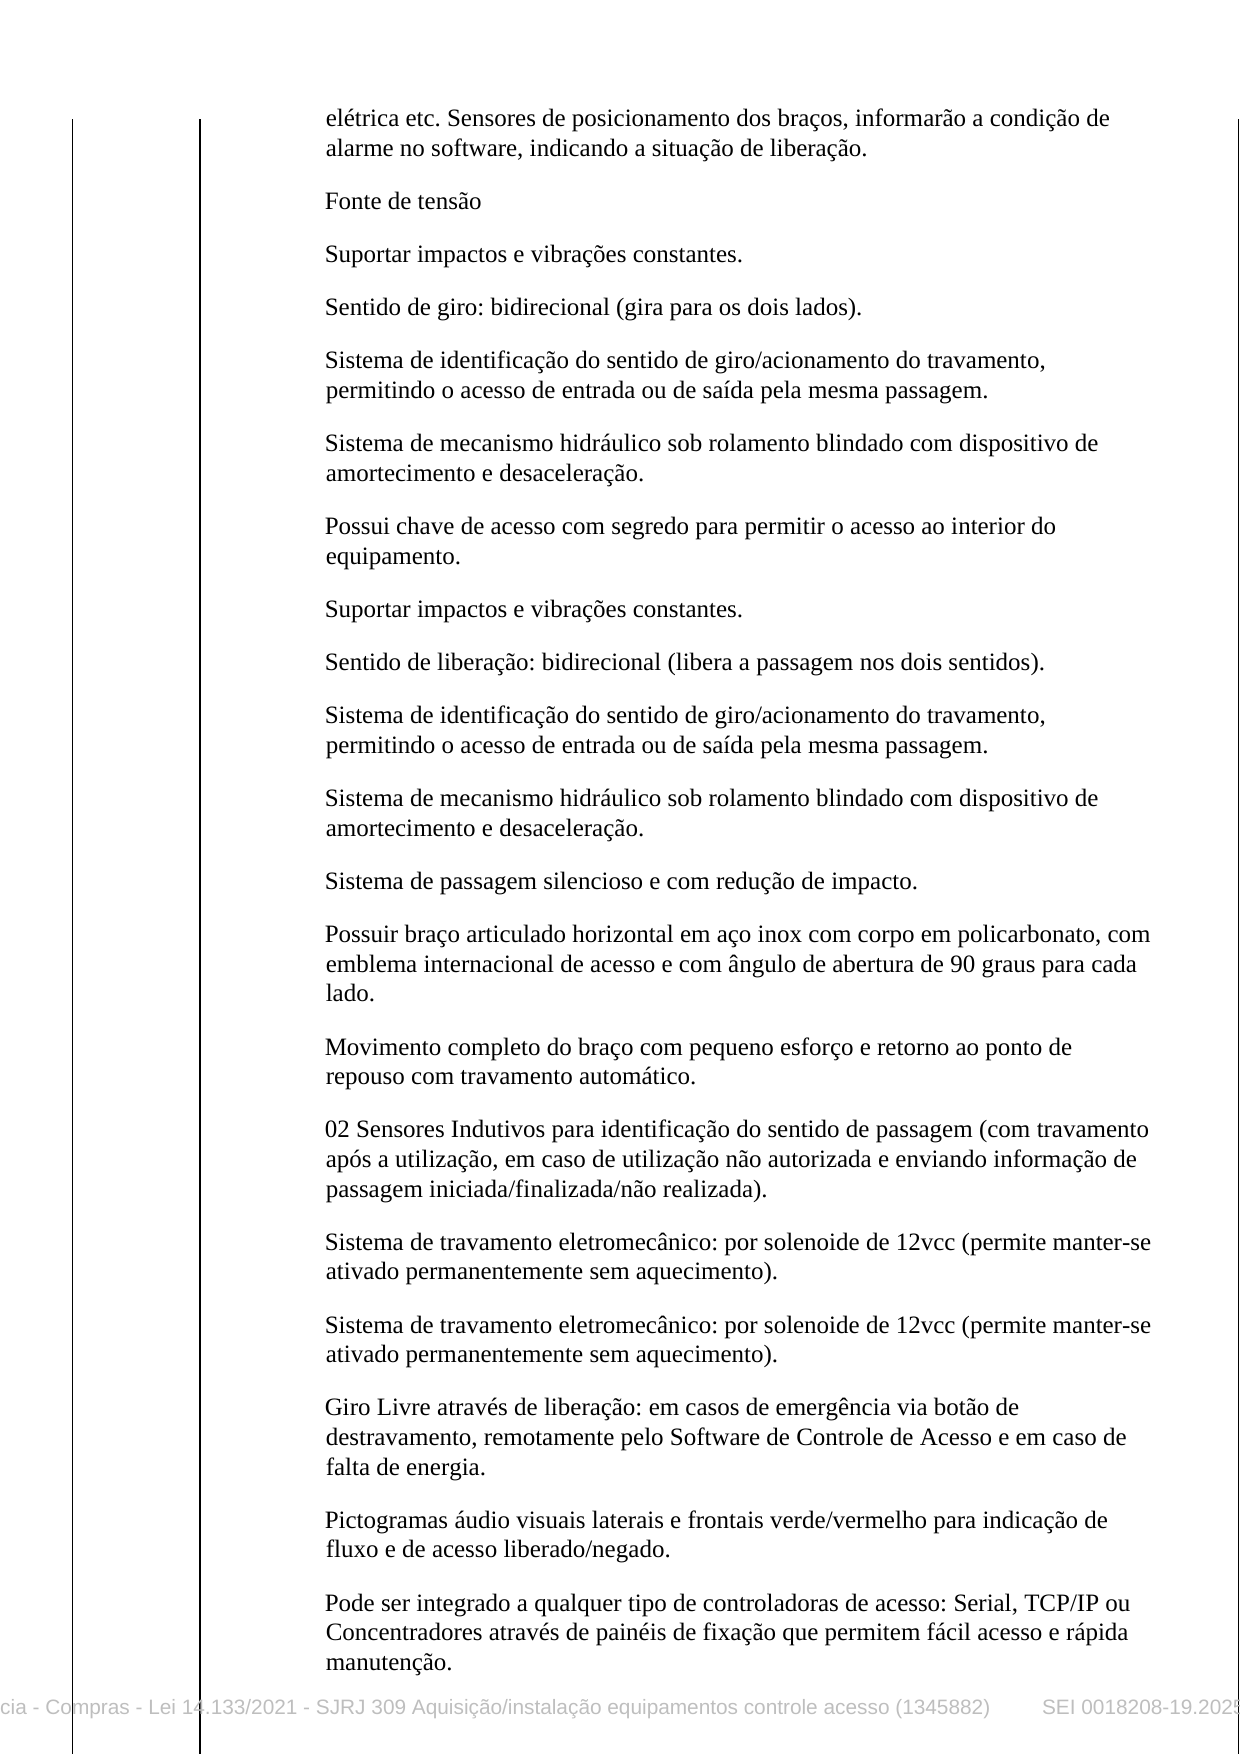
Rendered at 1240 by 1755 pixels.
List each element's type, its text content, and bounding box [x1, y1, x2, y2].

text 02 Sensores Indutivos para identificação do sentido de passagem (com travamento após a utilização, em caso de utilização não autorizada e enviando informação de passagem iniciada/finalizada/não realizada). [201, 1114, 1157, 1202]
text Pode ser integrado a qualquer tipo de controladoras de acesso: Serial, TCP/IP ou Concentradores através de painéis de fixação que permitem fácil acesso e rápida manutenção. [201, 1588, 1157, 1676]
text Possuir braço articulado horizontal em aço inox com corpo em policarbonato, com emblema internacional de acesso e com ângulo de abertura de 90 graus para cada lado. [201, 919, 1157, 1007]
text Sistema de passagem silencioso e com redução de impacto. [201, 866, 1157, 895]
text Sistema de identificação do sentido de giro/acionamento do travamento, permitindo o acesso de entrada ou de saída pela mesma passagem. [201, 700, 1157, 759]
text Pictogramas áudio visuais laterais e frontais verde/vermelho para indicação de fluxo e de acesso liberado/negado. [201, 1505, 1157, 1563]
text Giro Livre através de liberação: em casos de emergência via botão de destravamento, remotamente pelo Software de Controle de Acesso e em caso de falta de energia. [201, 1392, 1157, 1480]
text Suportar impactos e vibrações constantes. [201, 594, 1157, 623]
text Fonte de tensão [201, 186, 1157, 214]
text Sistema de mecanismo hidráulico sob rolamento blindado com dispositivo de amortecimento e desaceleração. [201, 783, 1157, 842]
text Sentido de giro: bidirecional (gira para os dois lados). [201, 292, 1157, 321]
text Sentido de liberação: bidirecional (libera a passagem nos dois sentidos). [201, 647, 1157, 676]
text Movimento completo do braço com pequeno esforço e retorno ao ponto de repouso com travamento automático. [201, 1032, 1157, 1090]
text Sistema de travamento eletromecânico: por solenoide de 12vcc (permite manter-se ativado permanentemente sem aquecimento). [201, 1310, 1157, 1368]
text Sistema de travamento eletromecânico: por solenoide de 12vcc (permite manter-se ativado permanentemente sem aquecimento). [201, 1227, 1157, 1285]
text Sistema de mecanismo hidráulico sob rolamento blindado com dispositivo de amortecimento e desaceleração. [201, 428, 1157, 487]
text Sistema de identificação do sentido de giro/acionamento do travamento, permitindo o acesso de entrada ou de saída pela mesma passagem. [201, 346, 1157, 404]
text Suportar impactos e vibrações constantes. [201, 239, 1157, 268]
text Possui chave de acesso com segredo para permitir o acesso ao interior do equipamento. [201, 511, 1157, 569]
text elétrica etc. Sensores de posicionamento dos braços, informarão a condição de alarme no software, indicando a situação de liberação. [195, 103, 1157, 161]
